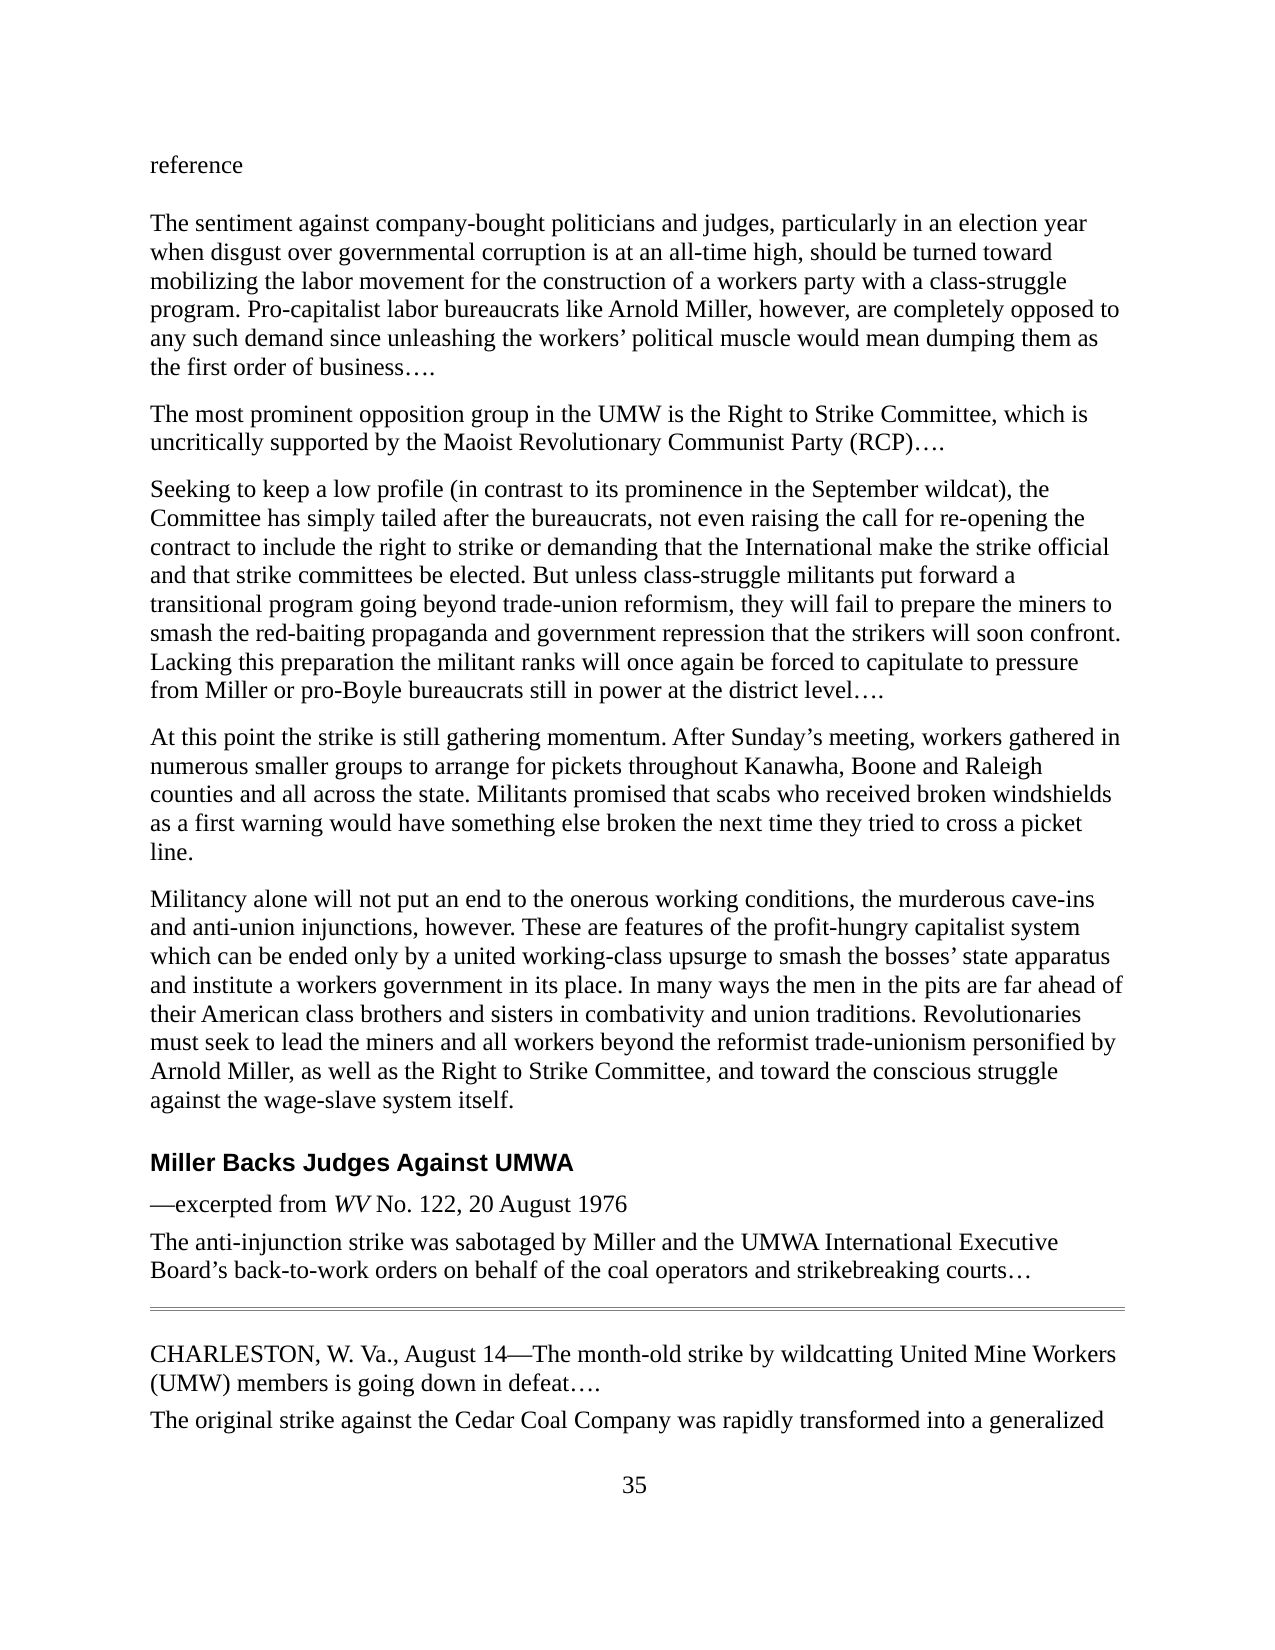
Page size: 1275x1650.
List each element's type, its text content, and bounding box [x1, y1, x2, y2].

text CHARLESTON, W. Va., August 14—The month-old strike by wildcatting United Mine Workers (UMW) members is going down in defeat…. [150, 1339, 1125, 1397]
text The original strike against the Cedar Coal Company was rapidly transformed into a generalized [150, 1406, 1125, 1434]
text Militancy alone will not put an end to the onerous working conditions, the murderous cave-ins and anti-union injunctions, however. These are features of the profit-hungry capitalist system which can be ended only by a united working-class upsurge to smash the bosses’ state apparatus and institute a workers government in its place. In many ways the men in the pits are far ahead of their American class brothers and sisters in combativity and union traditions. Revolutionaries must seek to lead the miners and all workers beyond the reformist trade-unionism personified by Arnold Miller, as well as the Right to Strike Committee, and toward the conscious struggle against the wage-slave system itself. [150, 884, 1125, 1114]
subtitle Miller Backs Judges Against UMWA [150, 1148, 1125, 1176]
text At this point the strike is still gathering momentum. After Sunday’s meeting, workers gathered in numerous smaller groups to arrange for pickets throughout Kanawha, Boone and Raleigh counties and all across the state. Militants promised that scabs who received broken windshields as a first warning would have something else broken the next time they tried to cross a picket line. [150, 722, 1125, 866]
text Seeking to keep a low profile (in contrast to its prominence in the September wildcat), the Committee has simply tailed after the bureaucrats, not even raising the call for re-opening the contract to include the right to strike or demanding that the International make the strike official and that strike committees be elected. But unless class-struggle militants put forward a transitional program going beyond trade-union reformism, they will fail to prepare the miners to smash the red-baiting propaganda and government repression that the strikers will soon confront. Lacking this preparation the militant ranks will once again be forced to capitulate to pressure from Miller or pro-Boyle bureaucrats still in power at the district level…. [150, 474, 1125, 704]
text The most prominent opposition group in the UMW is the Right to Strike Committee, which is uncritically supported by the Maoist Revolutionary Communist Party (RCP)…. [150, 399, 1125, 456]
text —excerpted from WV No. 122, 20 August 1976 [150, 1189, 1125, 1218]
text The sentiment against company-bought politicians and judges, particularly in an election year when disgust over governmental corruption is at an all-time high, should be turned toward mobilizing the labor movement for the construction of a workers party with a class-struggle program. Pro-capitalist labor bureaucrats like Arnold Miller, however, are completely opposed to any such demand since unleashing the workers’ political muscle would mean dumping them as the first order of business…. [150, 208, 1125, 381]
text The anti-injunction strike was sabotaged by Miller and the UMWA International Executive Board’s back-to-work orders on behalf of the coal operators and strikebreaking courts… [150, 1227, 1125, 1284]
